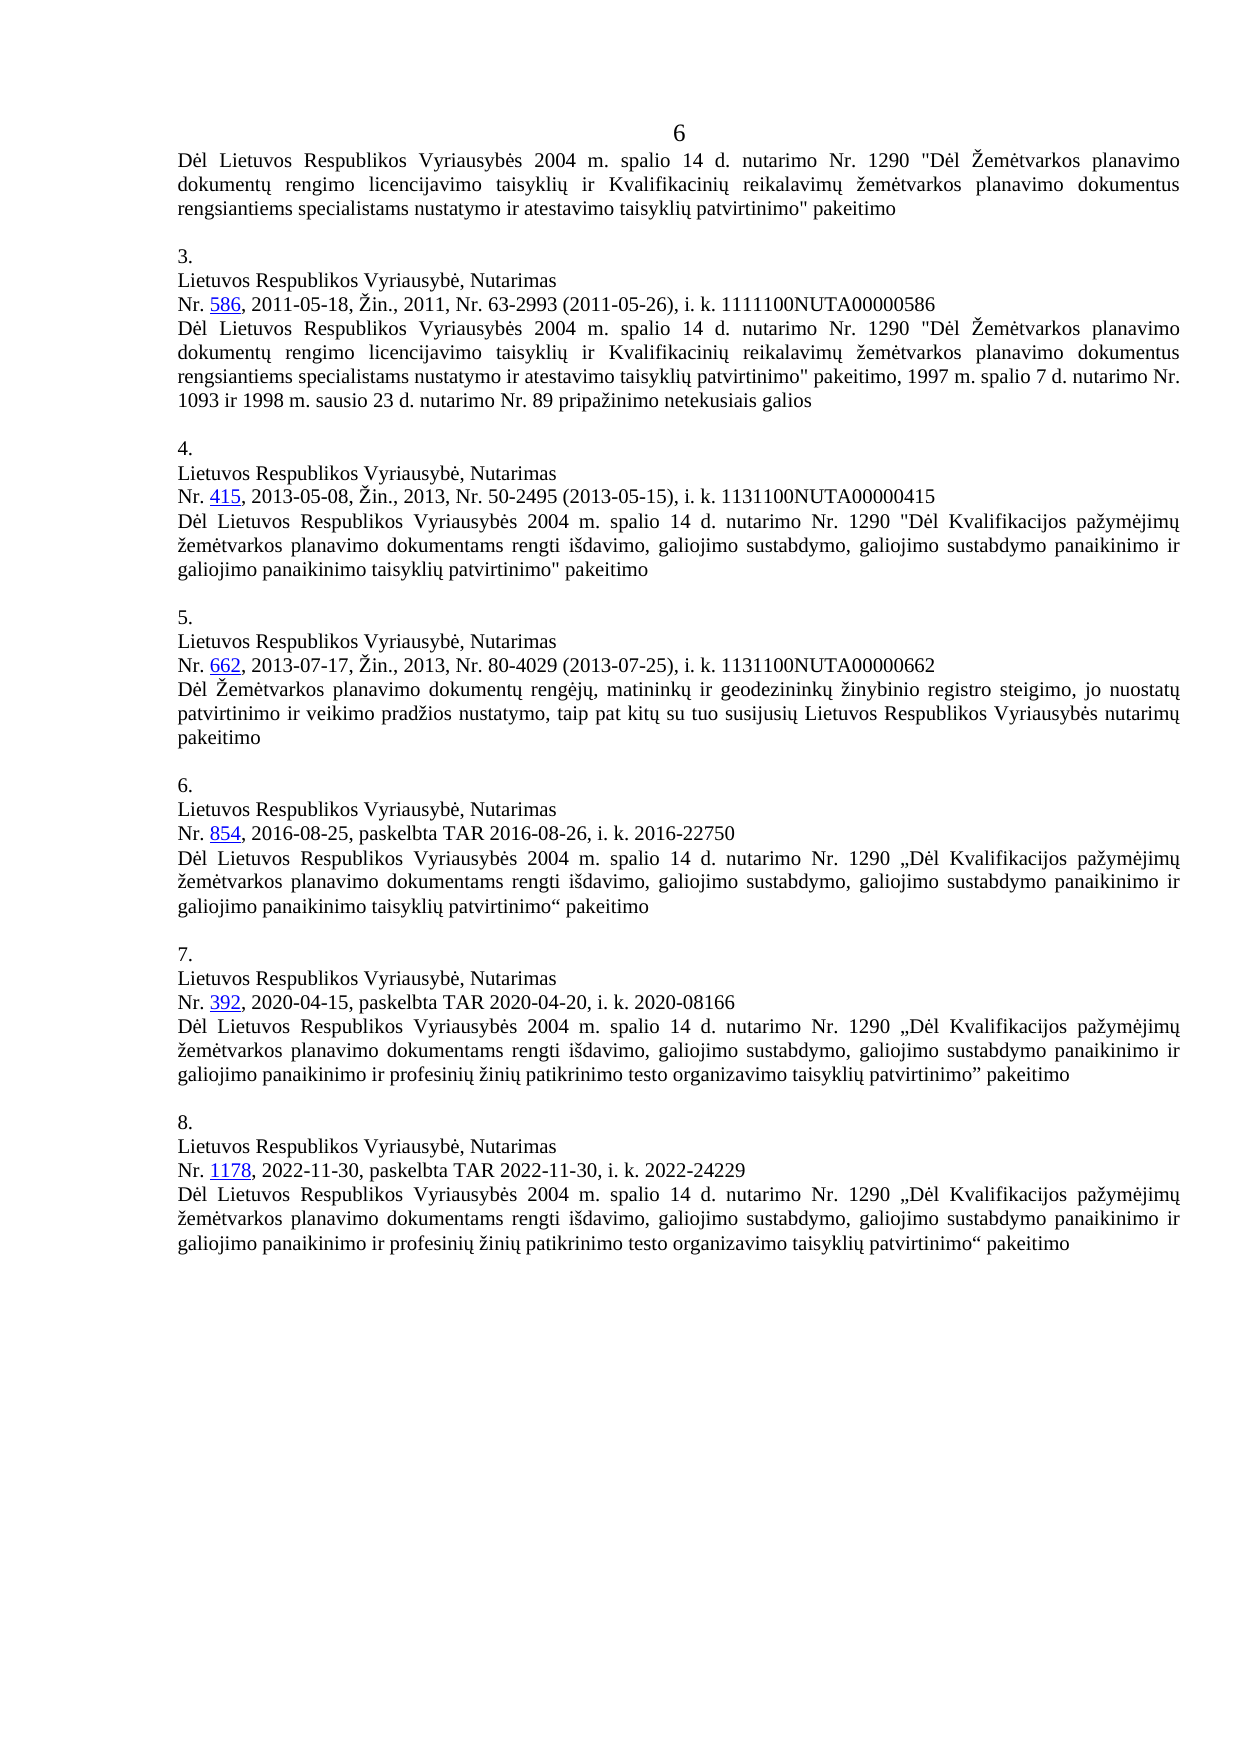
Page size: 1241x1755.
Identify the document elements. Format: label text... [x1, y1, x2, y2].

text Dėl Lietuvos Respublikos Vyriausybės 2004 m. spalio 14 d. nutarimo Nr. 1290 "Dėl Žemėtvarkos planavimo dokumentų rengimo licencijavimo taisyklių ir Kvalifikacinių reikalavimų žemėtvarkos planavimo dokumentus rengsiantiems specialistams nustatymo ir atestavimo taisyklių patvirtinimo" pakeitimo, 1997 m. spalio 7 d. nutarimo Nr. 1093 ir 1998 m. sausio 23 d. nutarimo Nr. 89 pripažinimo netekusiais galios [177, 316, 1181, 412]
text 5. [177, 605, 1181, 629]
text 8. [177, 1110, 1181, 1134]
text Dėl Lietuvos Respublikos Vyriausybės 2004 m. spalio 14 d. nutarimo Nr. 1290 „Dėl Kvalifikacijos pažymėjimų žemėtvarkos planavimo dokumentams rengti išdavimo, galiojimo sustabdymo, galiojimo sustabdymo panaikinimo ir galiojimo panaikinimo taisyklių patvirtinimo“ pakeitimo [177, 845, 1181, 918]
text Lietuvos Respublikos Vyriausybė, Nutarimas [177, 1134, 1181, 1158]
text Dėl Lietuvos Respublikos Vyriausybės 2004 m. spalio 14 d. nutarimo Nr. 1290 "Dėl Žemėtvarkos planavimo dokumentų rengimo licencijavimo taisyklių ir Kvalifikacinių reikalavimų žemėtvarkos planavimo dokumentus rengsiantiems specialistams nustatymo ir atestavimo taisyklių patvirtinimo" pakeitimo [177, 148, 1181, 220]
text Dėl Lietuvos Respublikos Vyriausybės 2004 m. spalio 14 d. nutarimo Nr. 1290 "Dėl Kvalifikacijos pažymėjimų žemėtvarkos planavimo dokumentams rengti išdavimo, galiojimo sustabdymo, galiojimo sustabdymo panaikinimo ir galiojimo panaikinimo taisyklių patvirtinimo" pakeitimo [177, 508, 1181, 581]
text Lietuvos Respublikos Vyriausybė, Nutarimas [177, 797, 1181, 821]
text Nr. 392, 2020-04-15, paskelbta TAR 2020-04-20, i. k. 2020-08166 [177, 990, 1181, 1014]
text 7. [177, 942, 1181, 966]
text 6. [177, 773, 1181, 797]
text Nr. 854, 2016-08-25, paskelbta TAR 2016-08-26, i. k. 2016-22750 [177, 821, 1181, 845]
text Nr. 415, 2013-05-08, Žin., 2013, Nr. 50-2495 (2013-05-15), i. k. 1131100NUTA00000415 [177, 484, 1181, 508]
text Nr. 1178, 2022-11-30, paskelbta TAR 2022-11-30, i. k. 2022-24229 [177, 1158, 1181, 1182]
text Dėl Lietuvos Respublikos Vyriausybės 2004 m. spalio 14 d. nutarimo Nr. 1290 „Dėl Kvalifikacijos pažymėjimų žemėtvarkos planavimo dokumentams rengti išdavimo, galiojimo sustabdymo, galiojimo sustabdymo panaikinimo ir galiojimo panaikinimo ir profesinių žinių patikrinimo testo organizavimo taisyklių patvirtinimo” pakeitimo [177, 1014, 1181, 1086]
text Dėl Žemėtvarkos planavimo dokumentų rengėjų, matininkų ir geodezininkų žinybinio registro steigimo, jo nuostatų patvirtinimo ir veikimo pradžios nustatymo, taip pat kitų su tuo susijusių Lietuvos Respublikos Vyriausybės nutarimų pakeitimo [177, 677, 1181, 749]
text 4. [177, 436, 1181, 460]
text Nr. 662, 2013-07-17, Žin., 2013, Nr. 80-4029 (2013-07-25), i. k. 1131100NUTA00000662 [177, 653, 1181, 677]
text Dėl Lietuvos Respublikos Vyriausybės 2004 m. spalio 14 d. nutarimo Nr. 1290 „Dėl Kvalifikacijos pažymėjimų žemėtvarkos planavimo dokumentams rengti išdavimo, galiojimo sustabdymo, galiojimo sustabdymo panaikinimo ir galiojimo panaikinimo ir profesinių žinių patikrinimo testo organizavimo taisyklių patvirtinimo“ pakeitimo [177, 1182, 1181, 1254]
text Lietuvos Respublikos Vyriausybė, Nutarimas [177, 268, 1181, 292]
text Nr. 586, 2011-05-18, Žin., 2011, Nr. 63-2993 (2011-05-26), i. k. 1111100NUTA00000586 [177, 292, 1181, 316]
text Lietuvos Respublikos Vyriausybė, Nutarimas [177, 460, 1181, 484]
text Lietuvos Respublikos Vyriausybė, Nutarimas [177, 629, 1181, 653]
text 3. [177, 244, 1181, 268]
text Lietuvos Respublikos Vyriausybė, Nutarimas [177, 966, 1181, 990]
